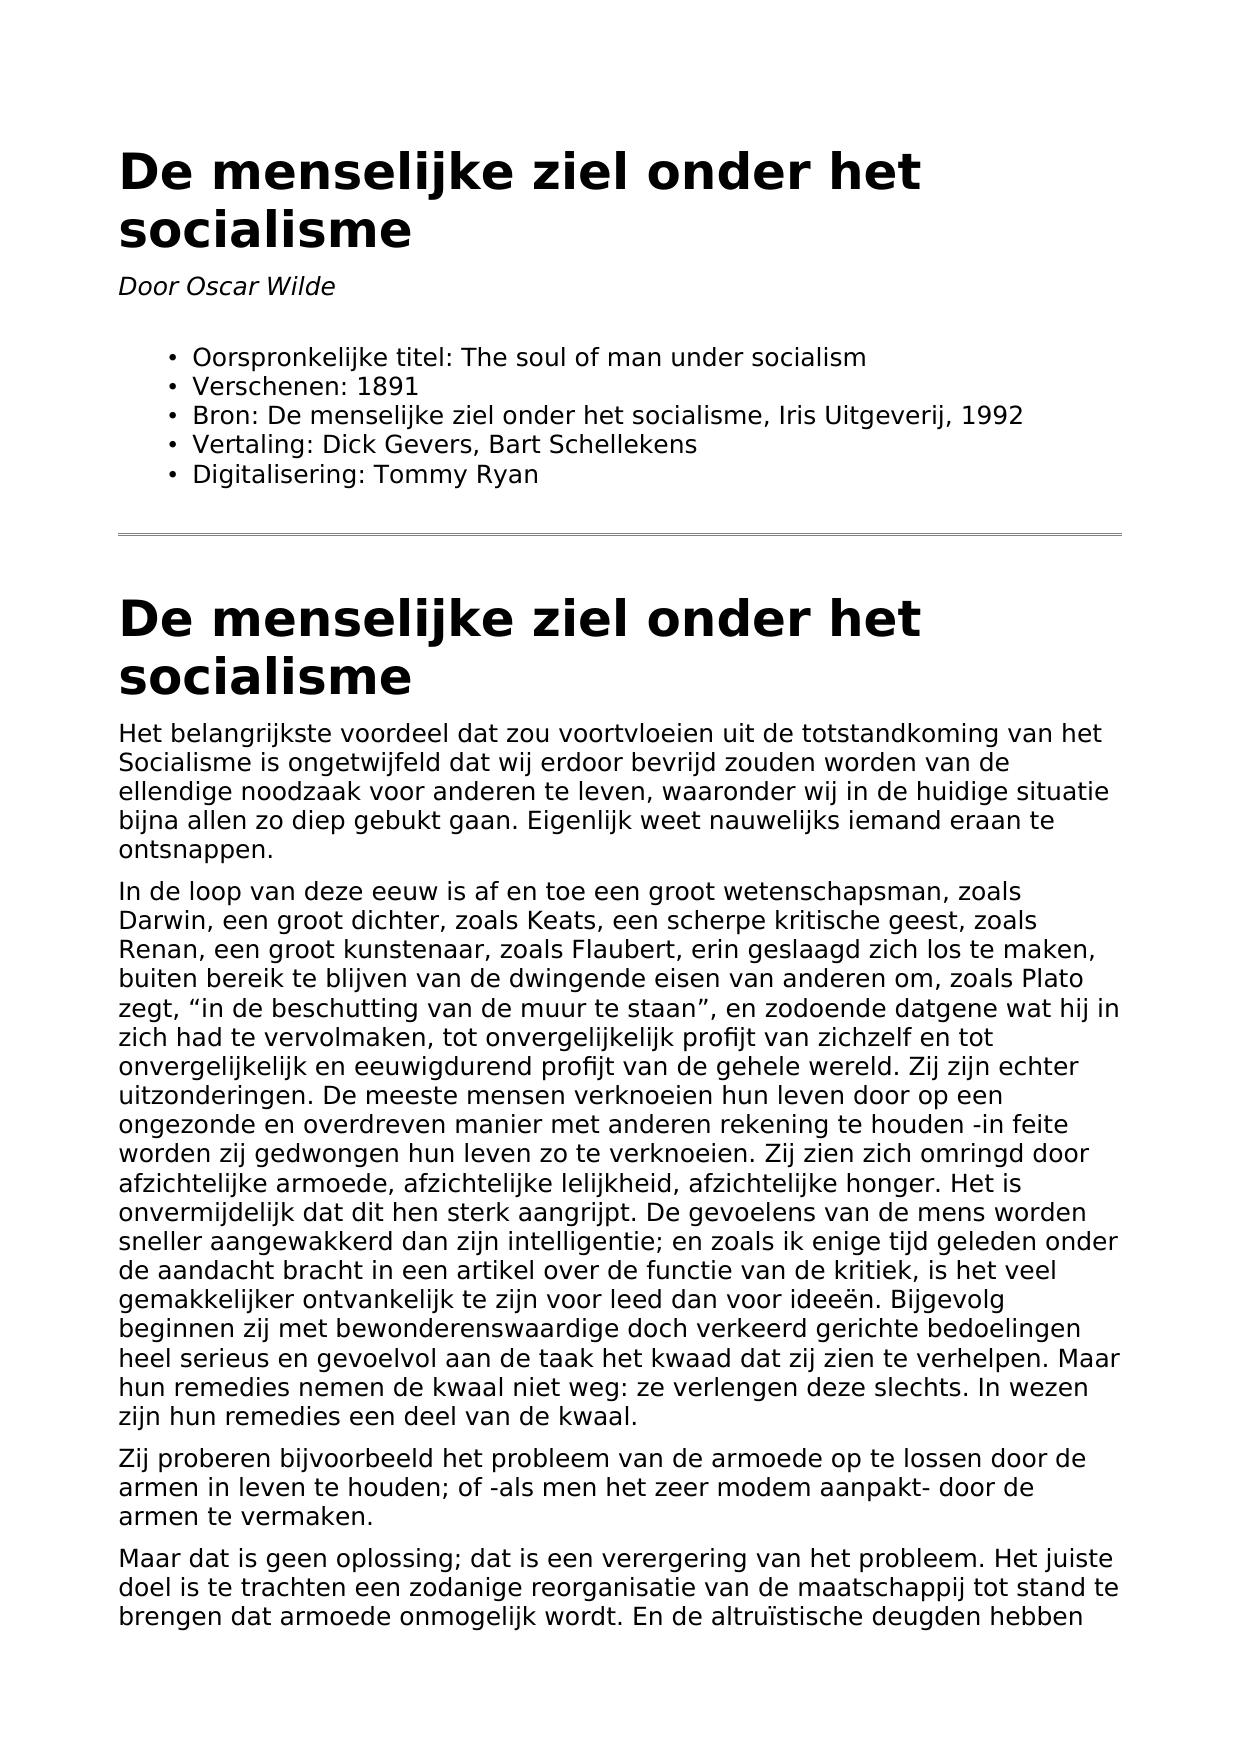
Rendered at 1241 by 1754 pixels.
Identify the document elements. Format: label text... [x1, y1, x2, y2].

text Zij proberen bijvoorbeeld het probleem van de armoede op te lossen door de armen in leven te houden; of -als men het zeer modem aanpakt- door de armen te vermaken. [118, 1444, 1122, 1531]
text Door Oscar Wilde [118, 272, 1122, 301]
text Maar dat is geen oplossing; dat is een verergering van het probleem. Het juiste doel is te trachten een zodanige reorganisatie van de maatschappij tot stand te brengen dat armoede onmogelijk wordt. En de altruïstische deugden hebben [118, 1544, 1122, 1631]
text Het belangrijkste voordeel dat zou voortvloeien uit de totstandkoming van het Socialisme is ongetwijfeld dat wij erdoor bevrijd zouden worden van de ellendige noodzaak voor anderen te leven, waaronder wij in de huidige situatie bijna allen zo diep gebukt gaan. Eigenlijk weet nauwelijks iemand eraan te ontsnappen. [118, 719, 1122, 865]
list Oorspronkelijke titel: The soul of man under socialism [177, 343, 1122, 372]
list Vertaling: Dick Gevers, Bart Schellekens [177, 431, 1122, 460]
list Bron: De menselijke ziel onder het socialisme, Iris Uitgeverij, 1992 [177, 402, 1122, 431]
subtitle De menselijke ziel onder het socialisme [118, 590, 1122, 706]
list Verschenen: 1891 [177, 372, 1122, 402]
list Digitalisering: Tommy Ryan [177, 460, 1122, 489]
subtitle De menselijke ziel onder het socialisme [118, 143, 1122, 259]
text In de loop van deze eeuw is af en toe een groot wetenschapsman, zoals Darwin, een groot dichter, zoals Keats, een scherpe kritische geest, zoals Renan, een groot kunstenaar, zoals Flaubert, erin geslaagd zich los te maken, buiten bereik te blijven van de dwingende eisen van anderen om, zoals Plato zegt, “in de beschutting van de muur te staan”, en zodoende datgene wat hij in zich had te vervolmaken, tot onvergelijkelijk profijt van zichzelf en tot onvergelijkelijk en eeuwigdurend profijt van de gehele wereld. Zij zijn echter uitzonderingen. De meeste mensen verknoeien hun leven door op een ongezonde en overdreven manier met anderen rekening te houden -in feite worden zij gedwongen hun leven zo te verknoeien. Zij zien zich omringd door afzichtelijke armoede, afzichtelijke lelijkheid, afzichtelijke honger. Het is onvermijdelijk dat dit hen sterk aangrijpt. De gevoelens van de mens worden sneller aangewakkerd dan zijn intelligentie; en zoals ik enige tijd geleden onder de aandacht bracht in een artikel over de functie van de kritiek, is het veel gemakkelijker ontvankelijk te zijn voor leed dan voor ideeën. Bijgevolg beginnen zij met bewonderenswaardige doch verkeerd gerichte bedoelingen heel serieus en gevoelvol aan de taak het kwaad dat zij zien te verhelpen. Maar hun remedies nemen de kwaal niet weg: ze verlengen deze slechts. In wezen zijn hun remedies een deel van de kwaal. [118, 877, 1122, 1431]
